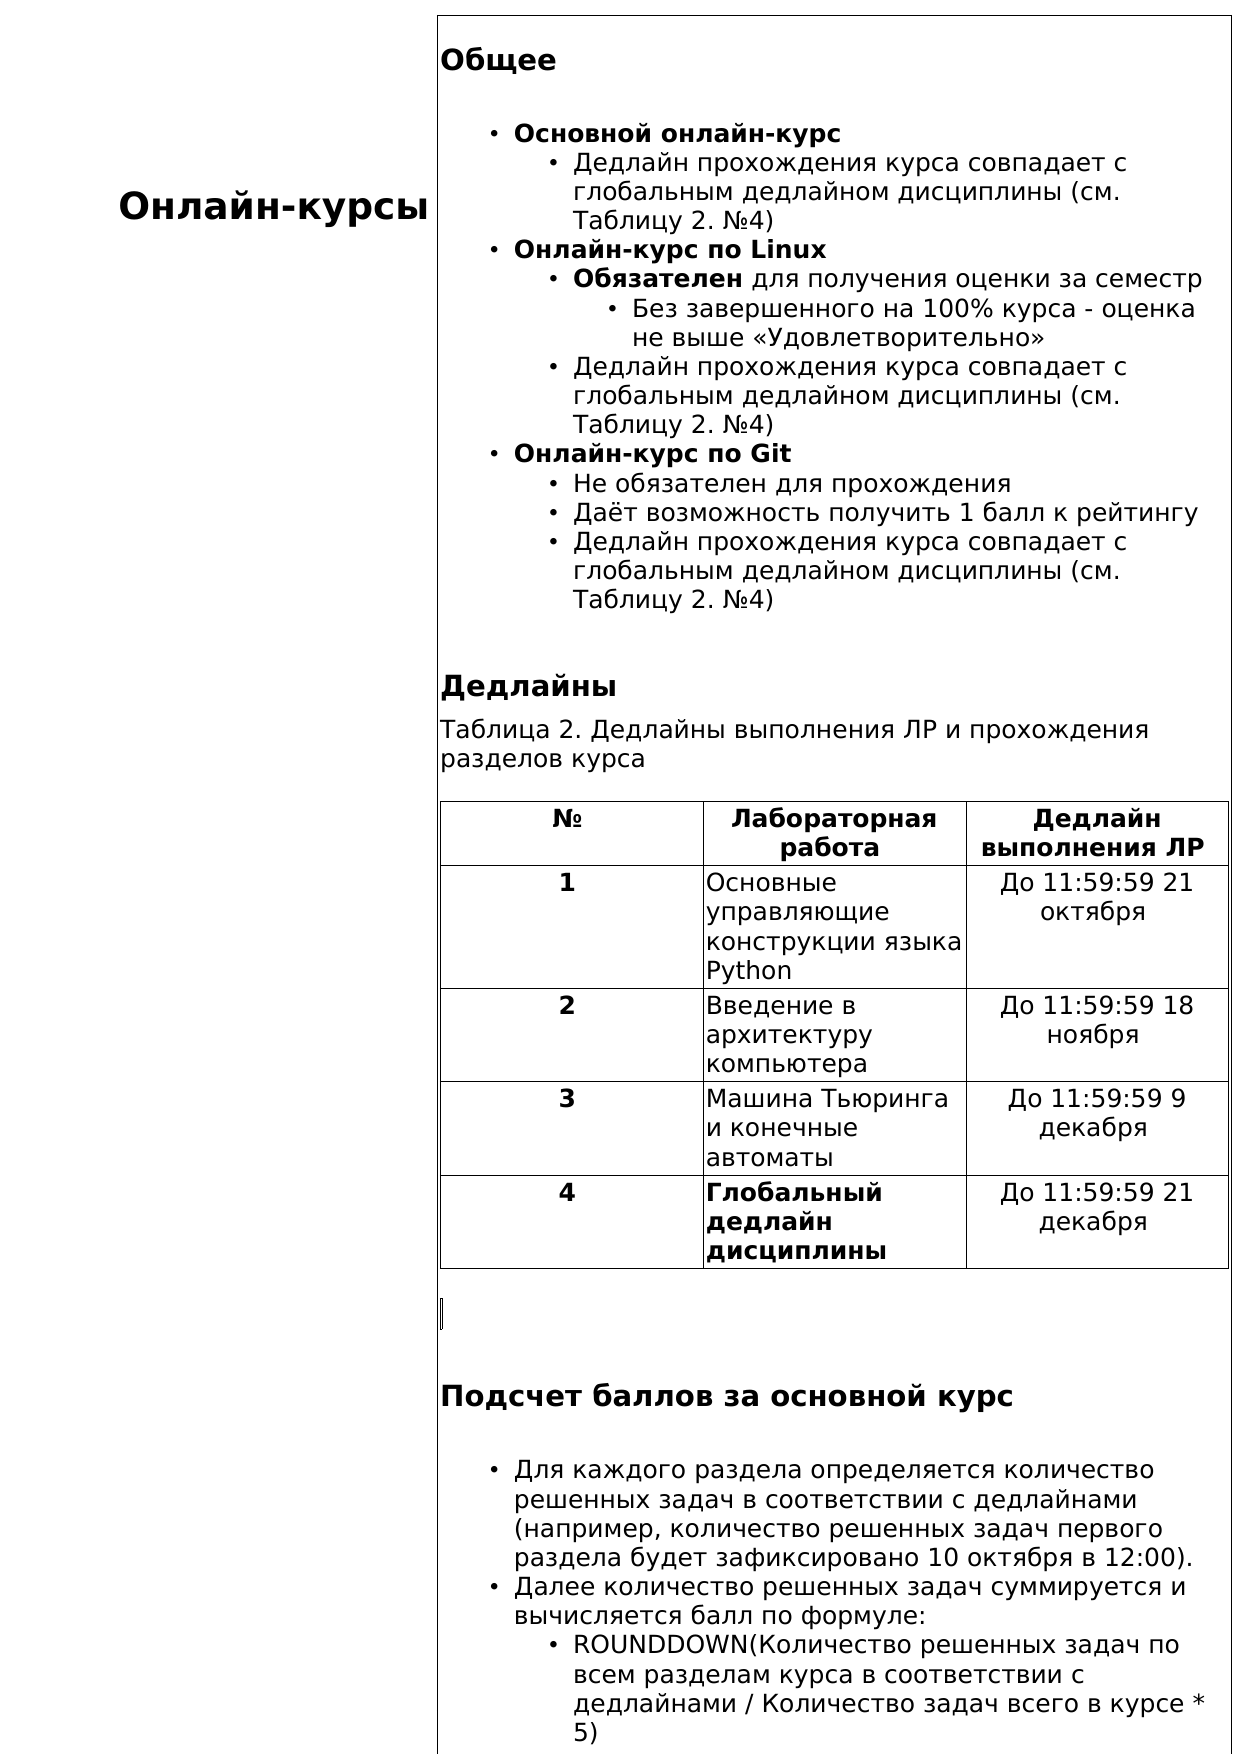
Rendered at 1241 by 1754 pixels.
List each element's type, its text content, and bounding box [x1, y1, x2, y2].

table_cell 4 [441, 1176, 703, 1268]
table_header № [441, 802, 703, 865]
subtitle Онлайн-курсы [118, 185, 437, 228]
table_cell Глобальный дедлайн дисциплины [704, 1176, 966, 1268]
table_header Лабораторная работа [704, 802, 966, 865]
table_cell Введение в архитектуру компьютера [704, 989, 966, 1081]
table_cell До 11:59:59 18 ноября [967, 989, 1228, 1081]
table_cell 3 [441, 1082, 703, 1175]
table_cell Машина Тьюринга и конечные автоматы [704, 1082, 966, 1175]
table_header Общее Основной онлайн-курс Дедлайн прохождения курса совпадает с глобальным дедлайном дисциплины (см. Таблицу 2. №4) Онлайн-курс по Linux Обязателен для получения оценки за семестр Без завершенного на 100% курса - оценка не выше «Удовлетворительно» Дедлайн прохождения курса совпадает с глобальным дедлайном дисциплины (см. Таблицу 2. №4) Онлайн-курс по Git Не обязателен для прохождения Даёт возможность получить 1 балл к рейтингу Дедлайн прохождения курса совпадает с глобальным дедлайном дисциплины (см. Таблицу 2. №4) Дедлайны Таблица 2. Дедлайны выполнения ЛР и прохождения разделов курса Подсчет баллов за основной курс Для каждого раздела определяется количество решенных задач в соответствии с дедлайнами (например, количество решенных задач первого раздела будет зафиксировано 10 октября в 12:00). Далее количество решенных задач суммируется и вычисляется балл по формуле: ROUNDDOWN(Количество решенных задач по всем разделам курса в соответствии с дедлайнами / Количество задач всего в курсе * 5) Подсчет баллов за курс по Linux/Git Для каждого курса после наступления дедлайна прохождения определяется процент прохождения Дедлайн для курсов по Linux и по Git = глобальный дедлайн дисциплины Итоговые баллы вычисляются по формуле ROUNDDOWN(Процент прохождения курса / 100 * балл_за_курс), где балл_за_курс = 3 для курса по Linux, и 1 для курса по Git [438, 16, 1231, 1754]
table_cell Основные управляющие конструкции языка Python [704, 866, 966, 988]
table_cell До 11:59:59 9 декабря [967, 1082, 1228, 1175]
table_cell До 11:59:59 21 декабря [967, 1176, 1228, 1268]
table_cell 1 [441, 866, 703, 988]
table_header Дедлайн выполнения ЛР [967, 802, 1228, 865]
table_cell До 11:59:59 21 октября [967, 866, 1228, 988]
table_cell 2 [441, 989, 703, 1081]
